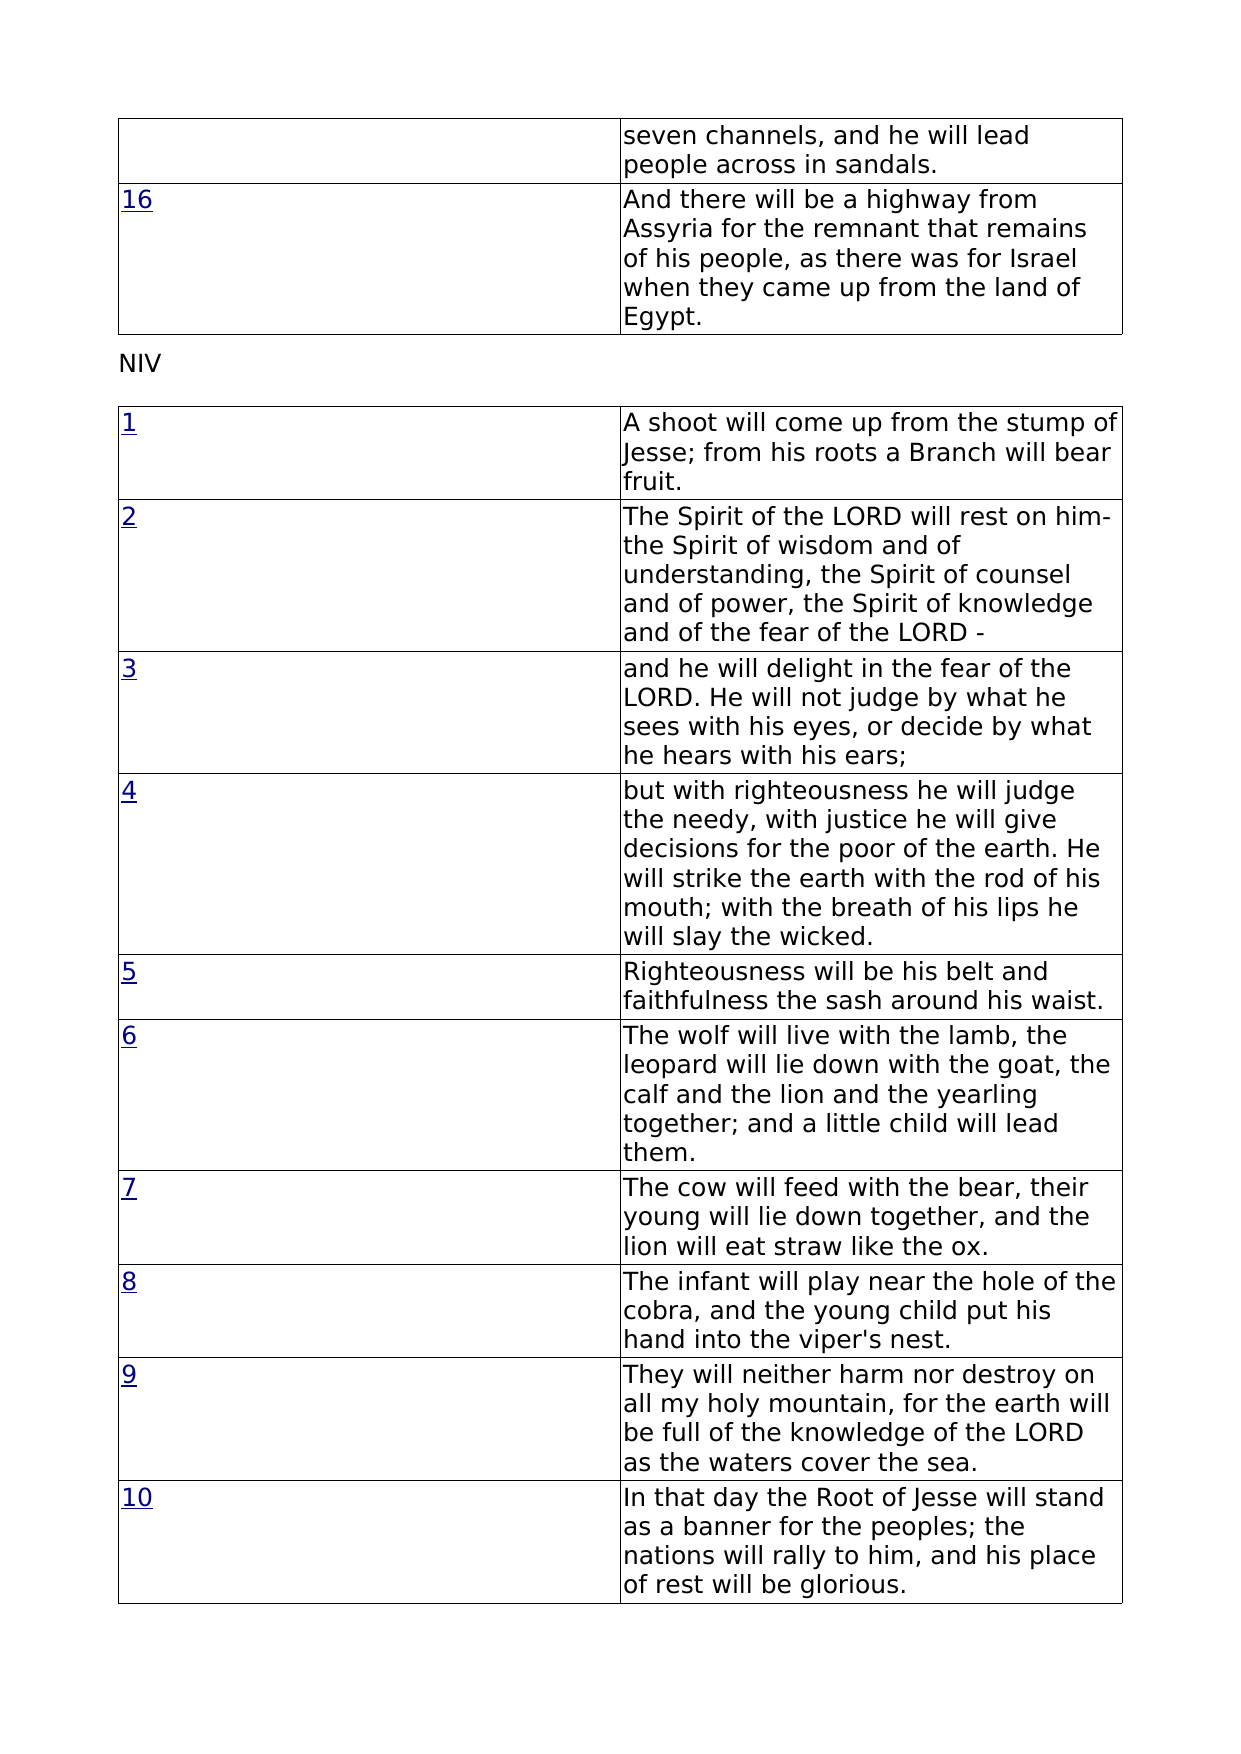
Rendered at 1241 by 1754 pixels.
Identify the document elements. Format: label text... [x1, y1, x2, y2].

table_cell but with righteousness he will judge the needy, with justice he will give decisions for the poor of the earth. He will strike the earth with the rod of his mouth; with the breath of his lips he will slay the wicked. [621, 774, 1122, 954]
table_cell The Spirit of the LORD will rest on him- the Spirit of wisdom and of understanding, the Spirit of counsel and of power, the Spirit of knowledge and of the fear of the LORD - [621, 500, 1122, 651]
table_cell 6 [119, 1020, 620, 1170]
table_cell 9 [119, 1358, 620, 1480]
table_cell 5 [119, 955, 620, 1018]
table_cell and he will delight in the fear of the LORD. He will not judge by what he sees with his eyes, or decide by what he hears with his ears; [621, 652, 1122, 773]
table_cell [119, 119, 620, 182]
table_cell 2 [119, 500, 620, 651]
table_cell In that day the Root of Jesse will stand as a banner for the peoples; the nations will rally to him, and his place of rest will be glorious. [621, 1481, 1122, 1602]
table_cell The wolf will live with the lamb, the leopard will lie down with the goat, the calf and the lion and the yearling together; and a little child will lead them. [621, 1020, 1122, 1170]
table_cell 7 [119, 1171, 620, 1264]
table_cell 16 [119, 184, 620, 334]
table_cell They will neither harm nor destroy on all my holy mountain, for the earth will be full of the knowledge of the LORD as the waters cover the sea. [621, 1358, 1122, 1480]
table_cell The cow will feed with the bear, their young will lie down together, and the lion will eat straw like the ox. [621, 1171, 1122, 1264]
text NIV [118, 349, 1122, 378]
table_cell seven channels, and he will lead people across in sandals. [621, 119, 1122, 182]
table_header A shoot will come up from the stump of Jesse; from his roots a Branch will bear fruit. [621, 407, 1122, 499]
table_cell 10 [119, 1481, 620, 1602]
table_header 1 [119, 407, 620, 499]
table_cell Righteousness will be his belt and faithfulness the sash around his waist. [621, 955, 1122, 1018]
table_cell The infant will play near the hole of the cobra, and the young child put his hand into the viper's nest. [621, 1265, 1122, 1357]
table_cell 3 [119, 652, 620, 773]
table_cell 8 [119, 1265, 620, 1357]
table_cell 4 [119, 774, 620, 954]
table_cell And there will be a highway from Assyria for the remnant that remains of his people, as there was for Israel when they came up from the land of Egypt. [621, 184, 1122, 334]
